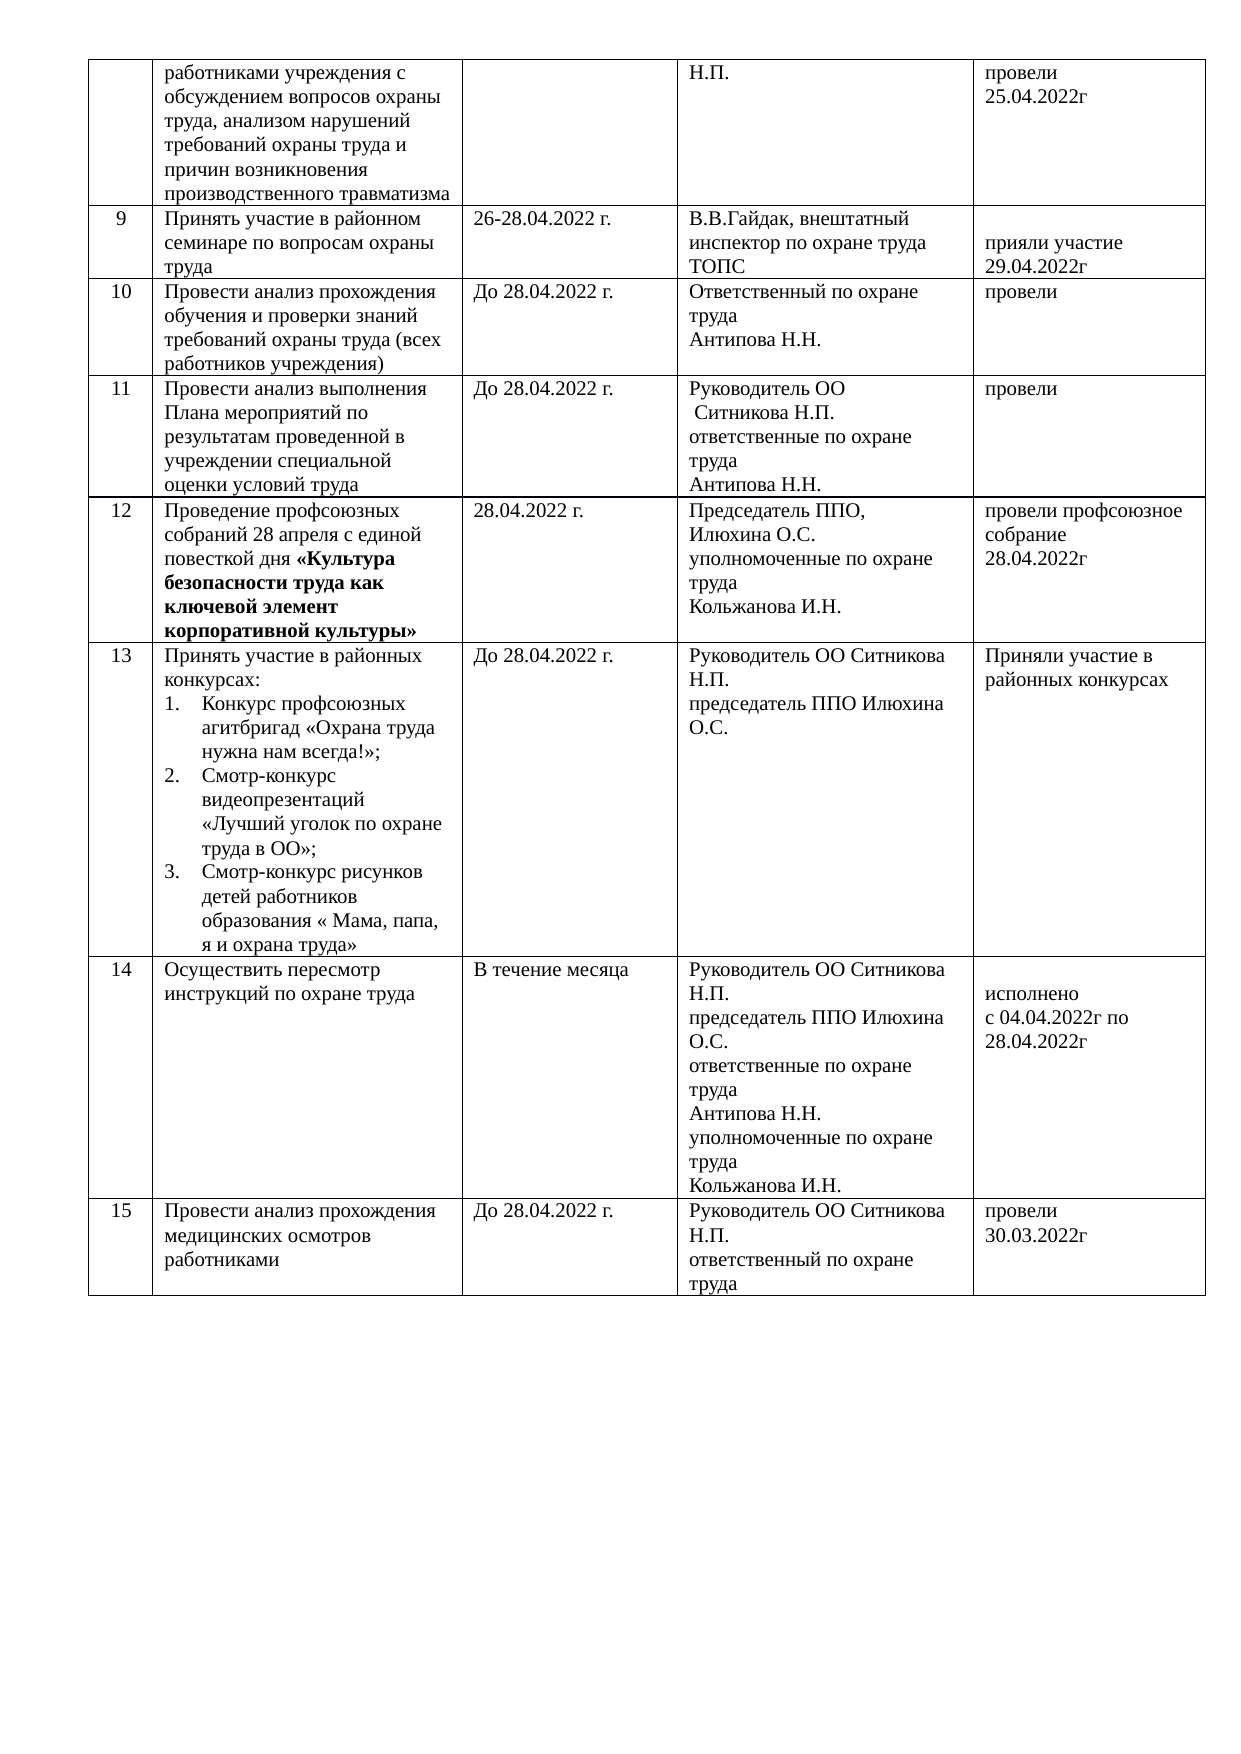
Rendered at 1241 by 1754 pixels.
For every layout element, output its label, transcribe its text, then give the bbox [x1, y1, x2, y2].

table_cell Осуществить пересмотр инструкций по охране труда [153, 957, 462, 1197]
table_cell Приняли участие в районных конкурсах [974, 643, 1205, 956]
table_cell До 28.04.2022 г. [463, 279, 677, 375]
table_cell Руководитель ОО Ситникова Н.П. председатель ППО Илюхина О.С. ответственные по охране труда Антипова Н.Н. уполномоченные по охране труда Кольжанова И.Н. [678, 957, 973, 1197]
table_cell Провести анализ прохождения обучения и проверки знаний требований охраны труда (всех работников учреждения) [153, 279, 462, 375]
table_cell Проведение профсоюзных собраний 28 апреля с единой повесткой дня «Культура безопасности труда как ключевой элемент корпоративной культуры» [153, 498, 462, 642]
table_cell До 28.04.2022 г. [463, 376, 677, 496]
table_cell Руководитель ОО Ситникова Н.П. председатель ППО Илюхина О.С. [678, 643, 973, 956]
table_cell [463, 60, 677, 204]
table_cell Провести анализ прохождения медицинских осмотров работниками [153, 1199, 462, 1295]
table_cell провели [974, 376, 1205, 496]
table_cell 13 [89, 643, 152, 956]
table_cell 15 [89, 1199, 152, 1295]
table_cell Принять участие в районном семинаре по вопросам охраны труда [153, 206, 462, 278]
table_cell исполнено с 04.04.2022г по 28.04.2022г [974, 957, 1205, 1197]
table_cell 12 [89, 498, 152, 642]
table_cell Председатель ППО, Илюхина О.С. уполномоченные по охране труда Кольжанова И.Н. [678, 498, 973, 642]
table_cell работниками учреждения с обсуждением вопросов охраны труда, анализом нарушений требований охраны труда и причин возникновения производственного травматизма [153, 60, 462, 204]
table_cell 14 [89, 957, 152, 1197]
table_cell провели 30.03.2022г [974, 1199, 1205, 1295]
table_cell Н.П. [678, 60, 973, 204]
table_cell прияли участие 29.04.2022г [974, 206, 1205, 278]
table_cell [89, 60, 152, 204]
table_cell 9 [89, 206, 152, 278]
table_cell провели 25.04.2022г [974, 60, 1205, 204]
table_cell Ответственный по охране труда Антипова Н.Н. [678, 279, 973, 375]
table_cell Провести анализ выполнения Плана мероприятий по результатам проведенной в учреждении специальной оценки условий труда [153, 376, 462, 496]
table_cell провели [974, 279, 1205, 375]
table_cell 10 [89, 279, 152, 375]
table_cell Руководитель ОО Ситникова Н.П. ответственный по охране труда [678, 1199, 973, 1295]
table_cell Руководитель ОО Ситникова Н.П. ответственные по охране труда Антипова Н.Н. [678, 376, 973, 496]
table_cell провели профсоюзное собрание 28.04.2022г [974, 498, 1205, 642]
table_cell В течение месяца [463, 957, 677, 1197]
table_cell 28.04.2022 г. [463, 498, 677, 642]
table_cell До 28.04.2022 г. [463, 1199, 677, 1295]
table_cell До 28.04.2022 г. [463, 643, 677, 956]
table_cell 26-28.04.2022 г. [463, 206, 677, 278]
table_cell 11 [89, 376, 152, 496]
table_cell Принять участие в районных конкурсах: Конкурс профсоюзных агитбригад «Охрана труда нужна нам всегда!»; Смотр-конкурс видеопрезентаций «Лучший уголок по охране труда в ОО»; Смотр-конкурс рисунков детей работников образования « Мама, папа, я и охрана труда» [153, 643, 462, 956]
table_cell В.В.Гайдак, внештатный инспектор по охране труда ТОПС [678, 206, 973, 278]
